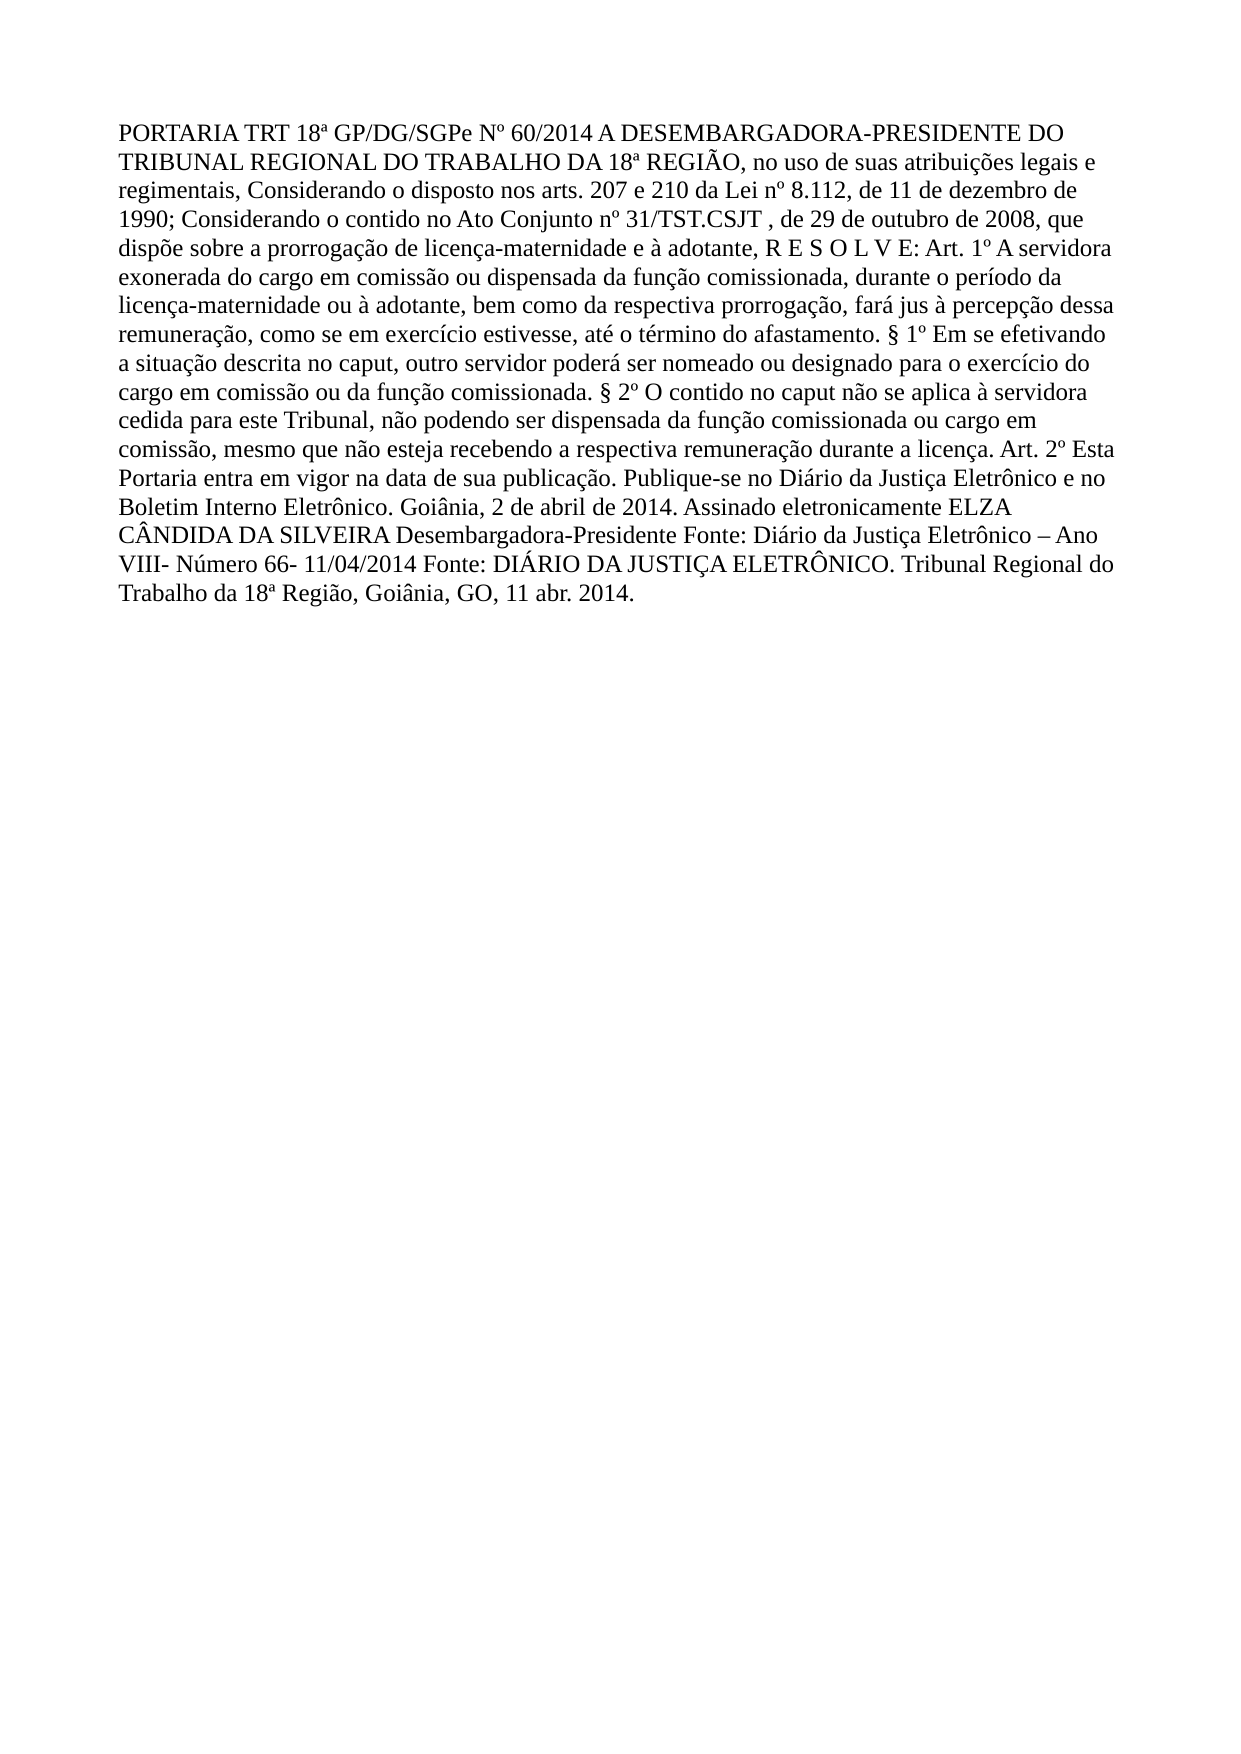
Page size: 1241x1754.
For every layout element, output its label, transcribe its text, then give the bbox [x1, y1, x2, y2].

text PORTARIA TRT 18ª GP/DG/SGPe Nº 60/2014 A DESEMBARGADORA-PRESIDENTE DO TRIBUNAL REGIONAL DO TRABALHO DA 18ª REGIÃO, no uso de suas atribuições legais e regimentais, Considerando o disposto nos arts. 207 e 210 da Lei nº 8.112, de 11 de dezembro de 1990; Considerando o contido no Ato Conjunto nº 31/TST.CSJT , de 29 de outubro de 2008, que dispõe sobre a prorrogação de licença-maternidade e à adotante, R E S O L V E: Art. 1º A servidora exonerada do cargo em comissão ou dispensada da função comissionada, durante o período da licença-maternidade ou à adotante, bem como da respectiva prorrogação, fará jus à percepção dessa remuneração, como se em exercício estivesse, até o término do afastamento. § 1º Em se efetivando a situação descrita no caput, outro servidor poderá ser nomeado ou designado para o exercício do cargo em comissão ou da função comissionada. § 2º O contido no caput não se aplica à servidora cedida para este Tribunal, não podendo ser dispensada da função comissionada ou cargo em comissão, mesmo que não esteja recebendo a respectiva remuneração durante a licença. Art. 2º Esta Portaria entra em vigor na data de sua publicação. Publique-se no Diário da Justiça Eletrônico e no Boletim Interno Eletrônico. Goiânia, 2 de abril de 2014. Assinado eletronicamente ELZA CÂNDIDA DA SILVEIRA Desembargadora-Presidente Fonte: Diário da Justiça Eletrônico – Ano VIII- Número 66- 11/04/2014 Fonte: DIÁRIO DA JUSTIÇA ELETRÔNICO. Tribunal Regional do Trabalho da 18ª Região, Goiânia, GO, 11 abr. 2014. [118, 118, 1122, 607]
